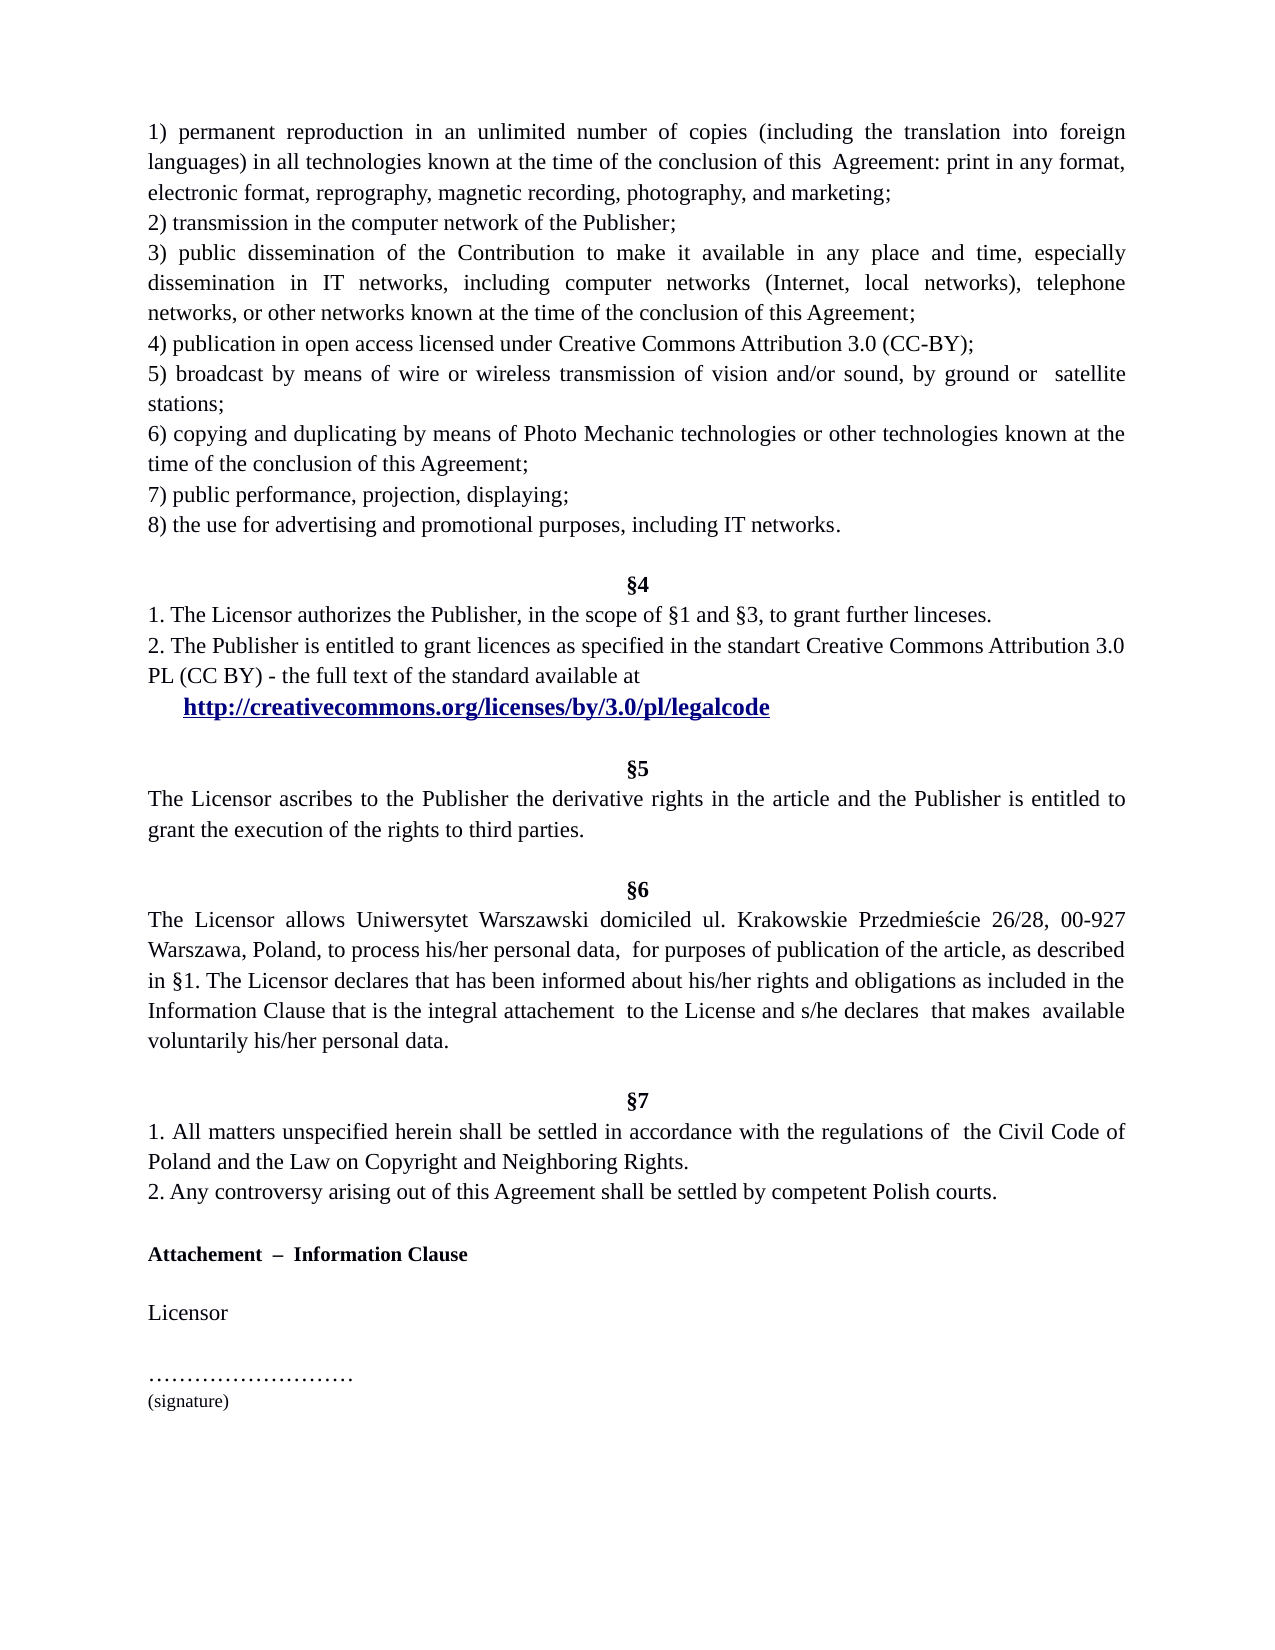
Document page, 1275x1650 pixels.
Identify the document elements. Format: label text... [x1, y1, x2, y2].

list The Licensor ascribes to the Publisher the derivative rights in the article and the Publisher is entitled to grant the execution of the rights to third parties. [148, 786, 1127, 842]
list 1. All matters unspecified herein shall be settled in accordance with the regulations of the Civil Code of Poland and the Law on Copyright and Neighboring Rights. [148, 1118, 1127, 1174]
list §4 [148, 571, 1127, 598]
list §7 [148, 1088, 1127, 1114]
list 8) the use for advertising and promotional purposes, including IT networks. [148, 511, 1127, 537]
text (signature) [148, 1390, 1127, 1411]
list 4) publication in open access licensed under Creative Commons Attribution 3.0 (CC-BY); [148, 329, 1127, 356]
list The Licensor allows Uniwersytet Warszawski domiciled ul. Krakowskie Przedmieście 26/28, 00-927 Warszawa, Poland, to process his/her personal data, for purposes of publication of the article, as described in §1. The Licensor declares that has been informed about his/her rights and obligations as included in the Information Clause that is the integral attachement to the License and s/he declares that makes available voluntarily his/her personal data. [148, 906, 1127, 1053]
list 1. The Licensor authorizes the Publisher, in the scope of §1 and §3, to grant further linceses. [148, 601, 1127, 628]
list §5 [148, 755, 1127, 782]
list 3) public dissemination of the Contribution to make it available in any place and time, especially dissemination in IT networks, including computer networks (Internet, local networks), telephone networks, or other networks known at the time of the conclusion of this Agreement; [148, 239, 1127, 326]
text Licensor [148, 1299, 1127, 1326]
list http://creativecommons.org/licenses/by/3.0/pl/legalcode [148, 692, 1127, 721]
list §6 [148, 876, 1127, 902]
text ……………………… [148, 1360, 1127, 1386]
subtitle Attachement – Information Clause [148, 1241, 1127, 1266]
list 7) public performance, projection, displaying; [148, 481, 1127, 507]
list 2) transmission in the computer network of the Publisher; [148, 209, 1127, 235]
list 2. Any controversy arising out of this Agreement shall be settled by competent Polish courts. [148, 1178, 1127, 1204]
list 5) broadcast by means of wire or wireless transmission of vision and/or sound, by ground or satellite stations; [148, 360, 1127, 416]
list 6) copying and duplicating by means of Photo Mechanic technologies or other technologies known at the time of the conclusion of this Agreement; [148, 420, 1127, 477]
list 1) permanent reproduction in an unlimited number of copies (including the translation into foreign languages) in all technologies known at the time of the conclusion of this Agreement: print in any format, electronic format, reprography, magnetic recording, photography, and marketing; [148, 118, 1127, 205]
list 2. The Publisher is entitled to grant licences as specified in the standart Creative Commons Attribution 3.0 PL (CC BY) - the full text of the standard available at [148, 632, 1127, 688]
